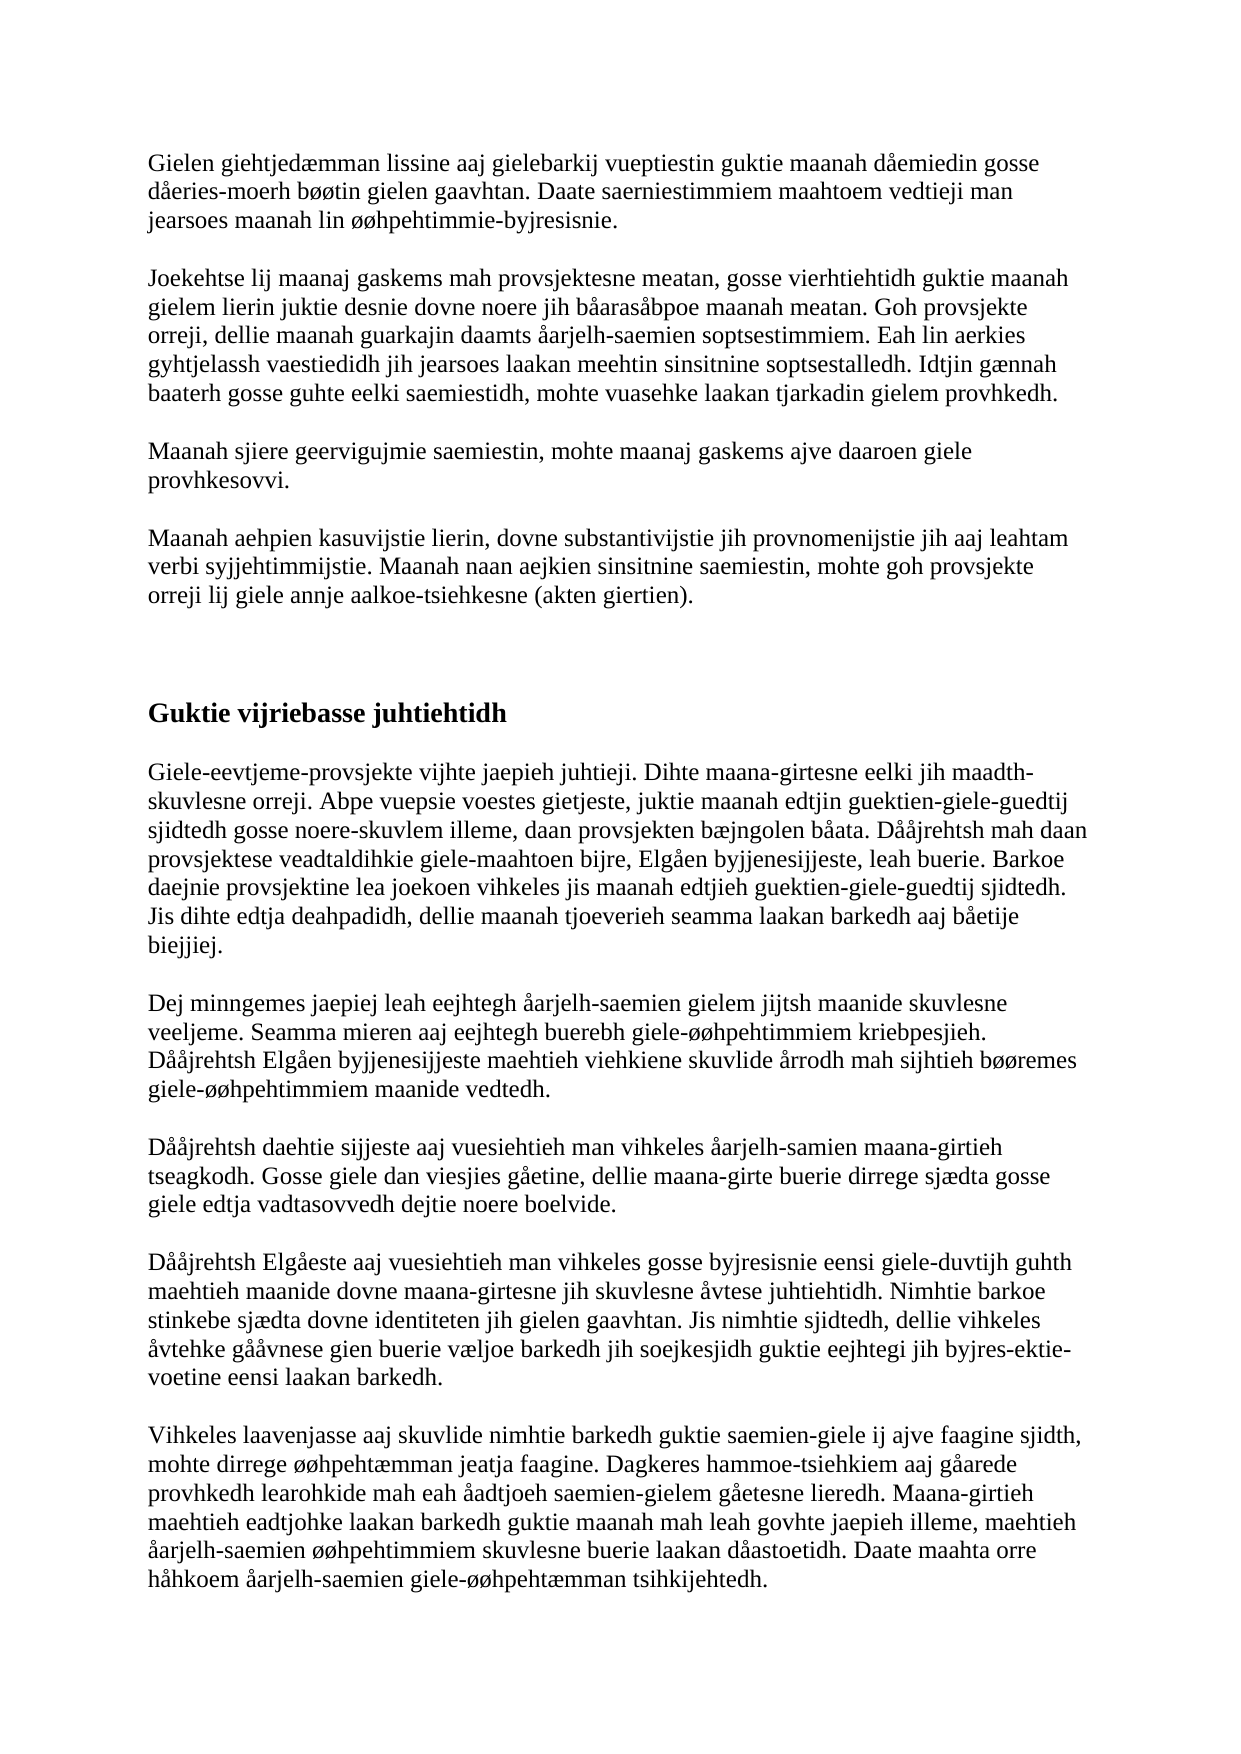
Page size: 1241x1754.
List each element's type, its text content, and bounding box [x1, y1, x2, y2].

text Maanah aehpien kasuvijstie lierin, dovne substantivijstie jih provnomenijstie jih aaj leahtam verbi syjjehtimmijstie. Maanah naan aejkien sinsitnine saemiestin, mohte goh provsjekte orreji lij giele annje aalkoe-tsiehkesne (akten giertien). [148, 523, 1093, 609]
text Giele-eevtjeme-provsjekte vijhte jaepieh juhtieji. Dihte maana-girtesne eelki jih maadth-skuvlesne orreji. Abpe vuepsie voestes gietjeste, juktie maanah edtjin guektien-giele-guedtij sjidtedh gosse noere-skuvlem illeme, daan provsjekten bæjngolen båata. Dååjrehtsh mah daan provsjektese veadtaldihkie giele-maahtoen bijre, Elgåen byjjenesijjeste, leah buerie. Barkoe daejnie provsjektine lea joekoen vihkeles jis maanah edtjieh guektien-giele-guedtij sjidtedh. Jis dihte edtja deahpadidh, dellie maanah tjoeverieh seamma laakan barkedh aaj båetije biejjiej. [148, 757, 1093, 959]
text Dååjrehtsh Elgåeste aaj vuesiehtieh man vihkeles gosse byjresisnie eensi giele-duvtijh guhth maehtieh maanide dovne maana-girtesne jih skuvlesne åvtese juhtiehtidh. Nimhtie barkoe stinkebe sjædta dovne identiteten jih gielen gaavhtan. Jis nimhtie sjidtedh, dellie vihkeles åvtehke gååvnese gien buerie væljoe barkedh jih soejkesjidh guktie eejhtegi jih byjres-ektie-voetine eensi laakan barkedh. [148, 1247, 1093, 1391]
subtitle Guktie vijriebasse juhtiehtidh [148, 696, 1093, 728]
text Dååjrehtsh daehtie sijjeste aaj vuesiehtieh man vihkeles åarjelh-samien maana-girtieh tseagkodh. Gosse giele dan viesjies gåetine, dellie maana-girte buerie dirrege sjædta gosse giele edtja vadtasovvedh dejtie noere boelvide. [148, 1132, 1093, 1218]
text Dej minngemes jaepiej leah eejhtegh åarjelh-saemien gielem jijtsh maanide skuvlesne veeljeme. Seamma mieren aaj eejhtegh buerebh giele-øøhpehtimmiem kriebpesjieh. Dååjrehtsh Elgåen byjjenesijjeste maehtieh viehkiene skuvlide årrodh mah sijhtieh bøøremes giele-øøhpehtimmiem maanide vedtedh. [148, 988, 1093, 1103]
text Vihkeles laavenjasse aaj skuvlide nimhtie barkedh guktie saemien-giele ij ajve faagine sjidth, mohte dirrege øøhpehtæmman jeatja faagine. Dagkeres hammoe-tsiehkiem aaj gåarede provhkedh learohkide mah eah åadtjoeh saemien-gielem gåetesne lieredh. Maana-girtieh maehtieh eadtjohke laakan barkedh guktie maanah mah leah govhte jaepieh illeme, maehtieh åarjelh-saemien øøhpehtimmiem skuvlesne buerie laakan dåastoetidh. Daate maahta orre håhkoem åarjelh-saemien giele-øøhpehtæmman tsihkijehtedh. [148, 1420, 1093, 1593]
text Maanah sjiere geervigujmie saemiestin, mohte maanaj gaskems ajve daaroen giele provhkesovvi. [148, 436, 1093, 493]
text Gielen giehtjedæmman lissine aaj gielebarkij vueptiestin guktie maanah dåemiedin gosse dåeries-moerh bøøtin gielen gaavhtan. Daate saerniestimmiem maahtoem vedtieji man jearsoes maanah lin øøhpehtimmie-byjresisnie. [148, 148, 1093, 234]
text Joekehtse lij maanaj gaskems mah provsjektesne meatan, gosse vierhtiehtidh guktie maanah gielem lierin juktie desnie dovne noere jih båarasåbpoe maanah meatan. Goh provsjekte orreji, dellie maanah guarkajin daamts åarjelh-saemien soptsestimmiem. Eah lin aerkies gyhtjelassh vaestiedidh jih jearsoes laakan meehtin sinsitnine soptsestalledh. Idtjin gænnah baaterh gosse guhte eelki saemiestidh, mohte vuasehke laakan tjarkadin gielem provhkedh. [148, 263, 1093, 407]
